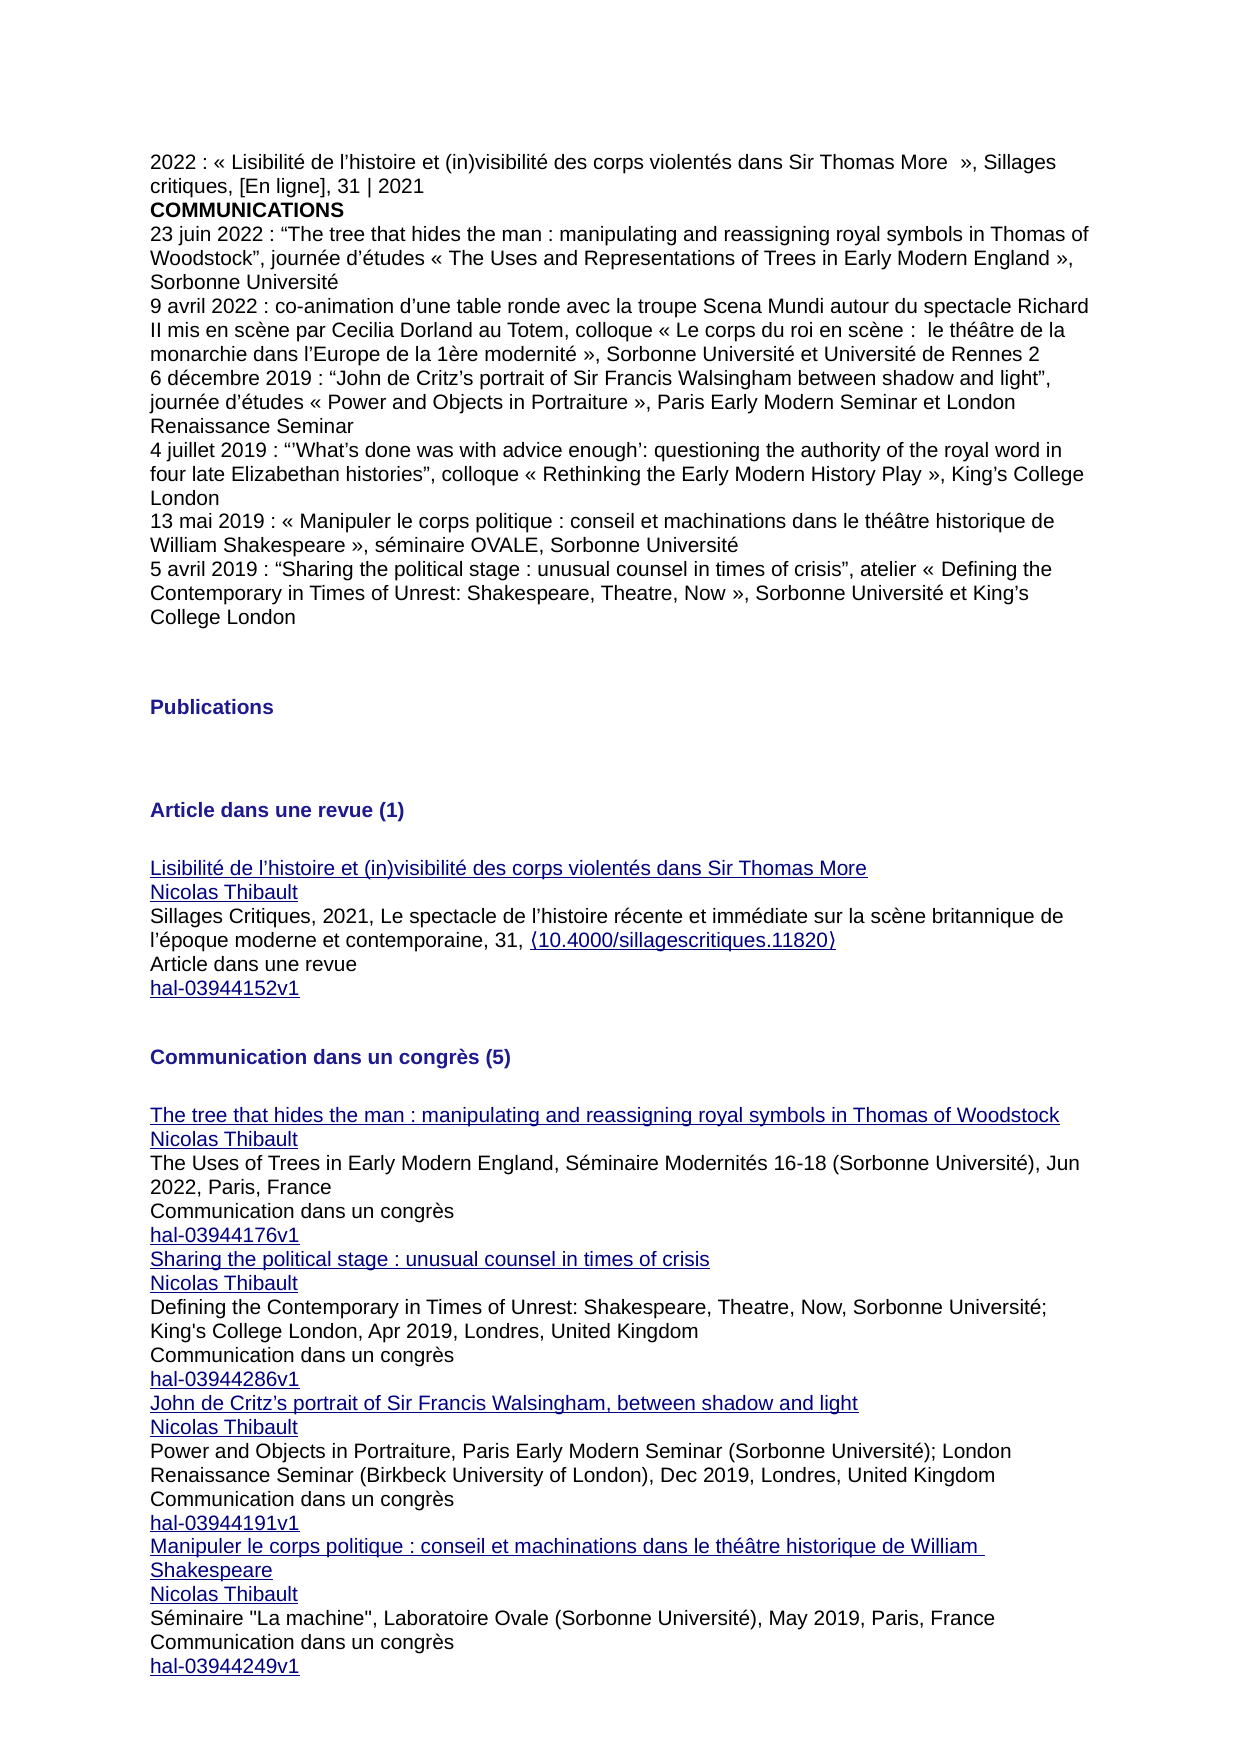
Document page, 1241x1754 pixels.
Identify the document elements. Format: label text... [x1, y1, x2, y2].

text 9 avril 2022 : co-animation d’une table ronde avec la troupe Scena Mundi autour du spectacle Richard II mis en scène par Cecilia Dorland au Totem, colloque « Le corps du roi en scène : le théâtre de la monarchie dans l’Europe de la 1ère modernité », Sorbonne Université et Université de Rennes 2 [150, 294, 1090, 366]
text 2022 : « Lisibilité de l’histoire et (in)visibilité des corps violentés dans Sir Thomas More », Sillages critiques, [En ligne], 31 | 2021 [150, 150, 1090, 198]
table_cell John de Critz’s portrait of Sir Francis Walsingham, between shadow and light Nicolas Thibault Power and Objects in Portraiture, Paris Early Modern Seminar (Sorbonne Université); London Renaissance Seminar (Birkbeck University of London), Dec 2019, Londres, United Kingdom Communication dans un congrès hal-03944191v1 [150, 1391, 1090, 1534]
table_cell Manipuler le corps politique : conseil et machinations dans le théâtre historique de William Shakespeare Nicolas Thibault Séminaire "La machine", Laboratoire Ovale (Sorbonne Université), May 2019, Paris, France Communication dans un congrès hal-03944249v1 [150, 1534, 1090, 1678]
table_cell Sharing the political stage : unusual counsel in times of crisis Nicolas Thibault Defining the Contemporary in Times of Unrest: Shakespeare, Theatre, Now, Sorbonne Université; King's College London, Apr 2019, Londres, United Kingdom Communication dans un congrès hal-03944286v1 [150, 1247, 1090, 1391]
subtitle Publications [150, 695, 1090, 719]
text 23 juin 2022 : “The tree that hides the man : manipulating and reassigning royal symbols in Thomas of Woodstock”, journée d’études « The Uses and Representations of Trees in Early Modern England », Sorbonne Université [150, 222, 1090, 294]
text 4 juillet 2019 : “’What’s done was with advice enough’: questioning the authority of the royal word in four late Elizabethan histories”, colloque « Rethinking the Early Modern History Play », King’s College London [150, 437, 1090, 509]
subtitle Communication dans un congrès (5) [150, 1045, 1090, 1069]
text 5 avril 2019 : “Sharing the political stage : unusual counsel in times of crisis”, atelier « Defining the Contemporary in Times of Unrest: Shakespeare, Theatre, Now », Sorbonne Université et King’s College London [150, 557, 1090, 629]
text COMMUNICATIONS [150, 198, 1090, 222]
table_header Lisibilité de l’histoire et (in)visibilité des corps violentés dans Sir Thomas More Nicolas Thibault Sillages Critiques, 2021, Le spectacle de l’histoire récente et immédiate sur la scène britannique de l’époque moderne et contemporaine, 31, ⟨10.4000/sillagescritiques.11820⟩ Article dans une revue hal-03944152v1 [150, 856, 1090, 1000]
text 6 décembre 2019 : “John de Critz’s portrait of Sir Francis Walsingham between shadow and light”, journée d’études « Power and Objects in Portraiture », Paris Early Modern Seminar et London Renaissance Seminar [150, 366, 1090, 437]
text 13 mai 2019 : « Manipuler le corps politique : conseil et machinations dans le théâtre historique de William Shakespeare », séminaire OVALE, Sorbonne Université [150, 509, 1090, 557]
subtitle Article dans une revue (1) [150, 798, 1090, 822]
table_header The tree that hides the man : manipulating and reassigning royal symbols in Thomas of Woodstock Nicolas Thibault The Uses of Trees in Early Modern England, Séminaire Modernités 16-18 (Sorbonne Université), Jun 2022, Paris, France Communication dans un congrès hal-03944176v1 [150, 1103, 1090, 1247]
